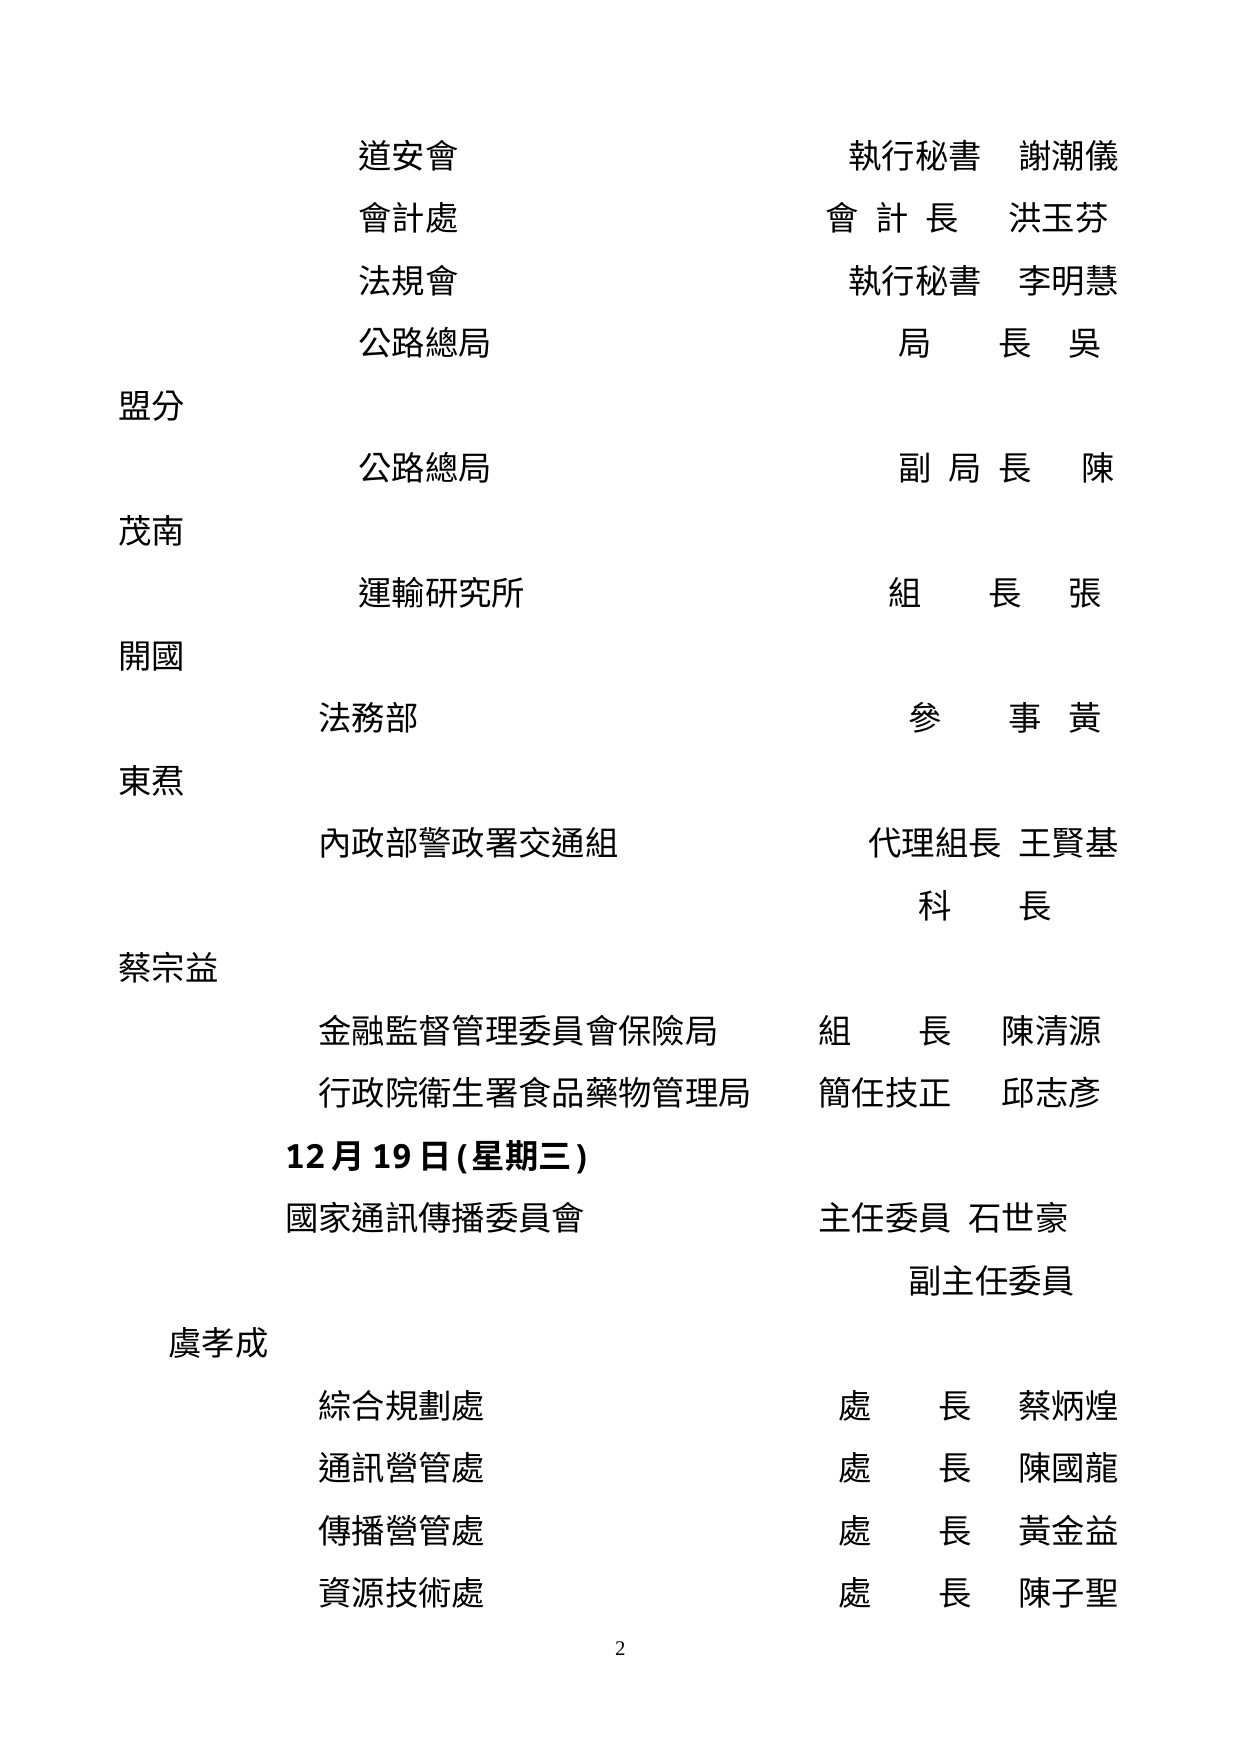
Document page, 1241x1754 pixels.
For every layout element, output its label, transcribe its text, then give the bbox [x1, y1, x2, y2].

text 道安會 執行秘書 謝潮儀 [118, 112, 1122, 175]
text 通訊營管處 處 長 陳國龍 [118, 1425, 1122, 1487]
text 法規會 執行秘書 李明慧 [118, 237, 1122, 300]
text 公路總局 局 長 吳盟分 [118, 300, 1122, 425]
text 會計處 會 計 長 洪玉芬 [118, 175, 1122, 237]
text 綜合規劃處 處 長 蔡炳煌 [118, 1362, 1122, 1425]
text 國家通訊傳播委員會 主任委員 石世豪 [118, 1175, 1122, 1237]
text 公路總局 副 局 長 陳茂南 [118, 425, 1122, 550]
text 傳播營管處 處 長 黃金益 [118, 1487, 1122, 1550]
text 法務部 參 事 黃東焄 [118, 675, 1122, 800]
text 運輸研究所 組 長 張開國 [118, 550, 1122, 675]
text 12月19日(星期三) [118, 1112, 1122, 1175]
text 副主任委員 虞孝成 [118, 1237, 1122, 1362]
text 行政院衛生署食品藥物管理局 簡任技正 邱志彥 [118, 1050, 1122, 1112]
text 資源技術處 處 長 陳子聖 [118, 1550, 1122, 1612]
text 金融監督管理委員會保險局 組 長 陳清源 [118, 987, 1122, 1050]
text 科 長 蔡宗益 [118, 862, 1122, 987]
text 內政部警政署交通組 代理組長 王賢基 [118, 800, 1122, 862]
